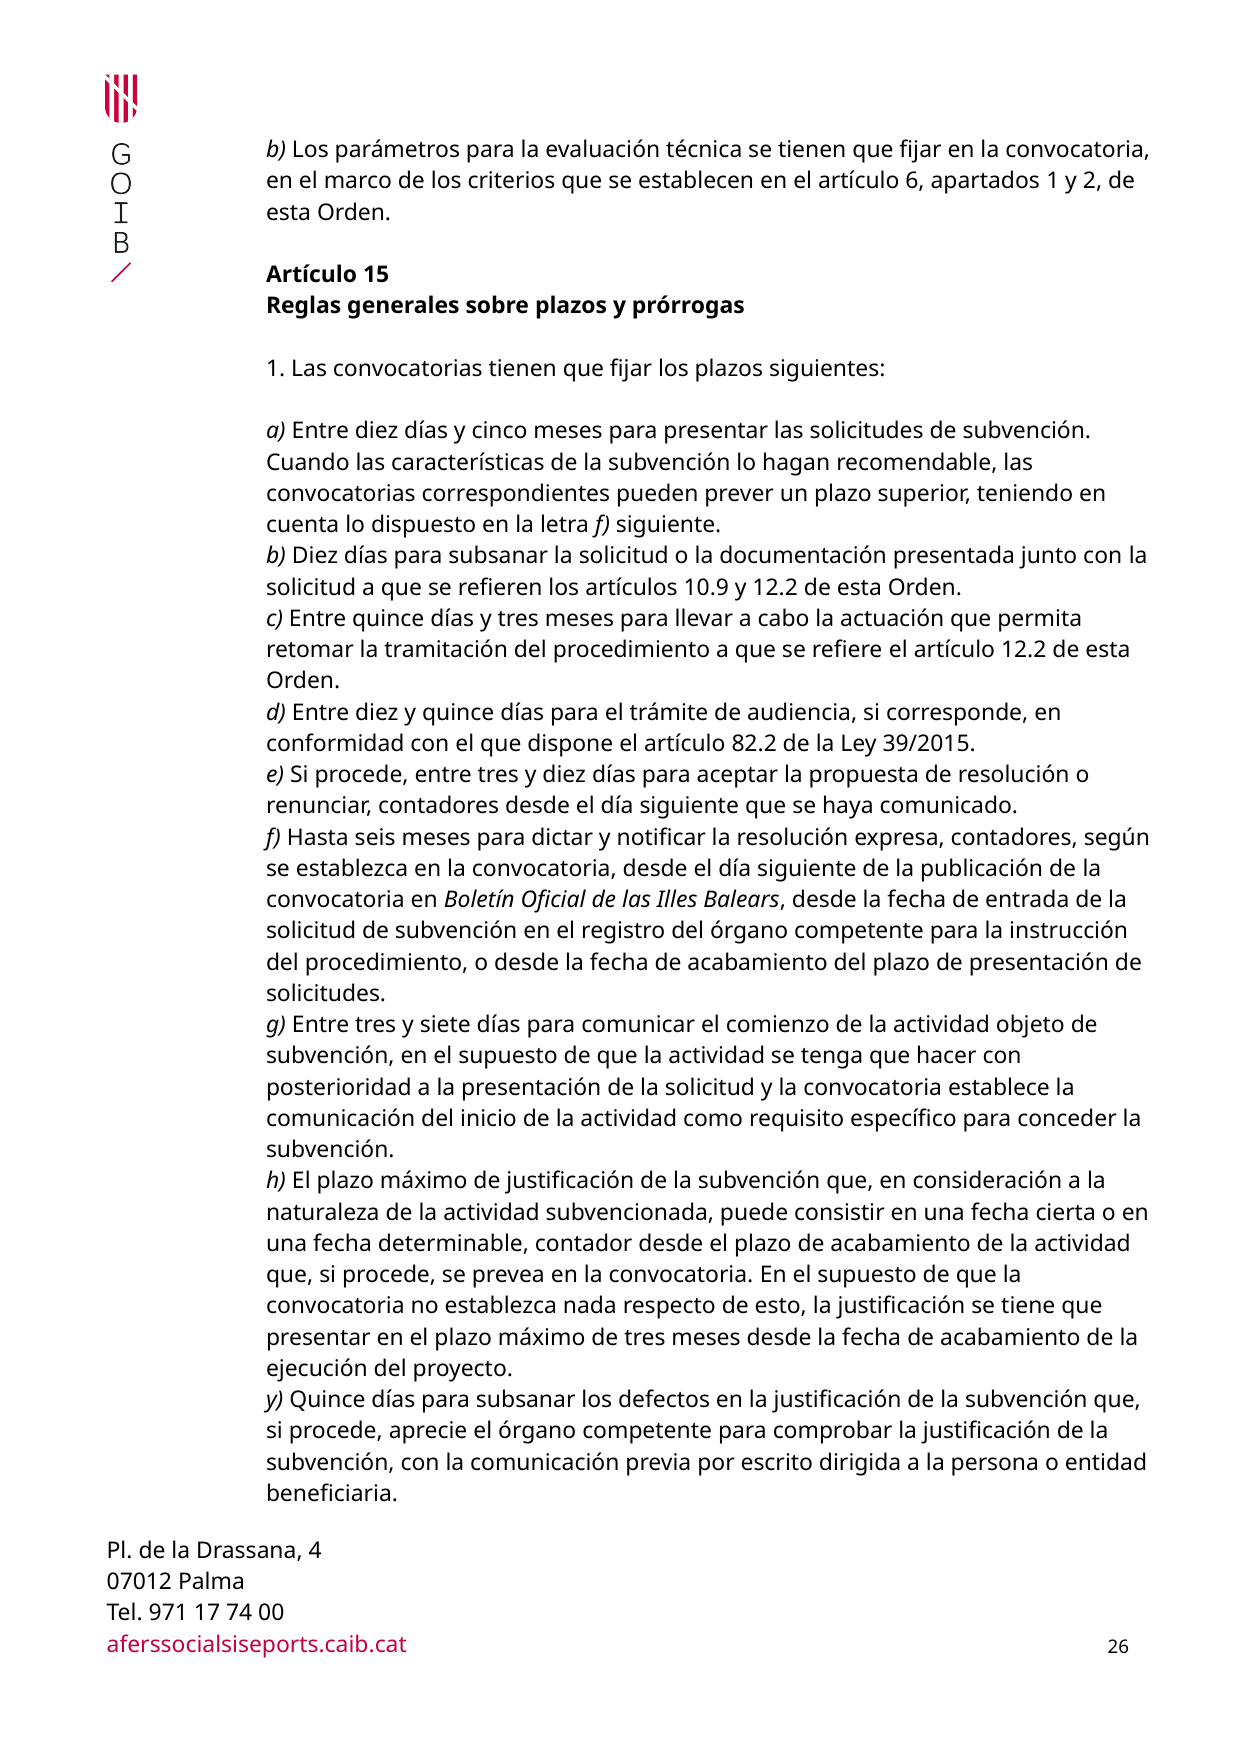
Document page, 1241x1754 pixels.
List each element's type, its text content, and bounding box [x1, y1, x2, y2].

text d) Entre diez y quince días para el trámite de audiencia, si corresponde, en conformidad con el que dispone el artículo 82.2 de la Ley 39/2015. [266, 695, 1152, 758]
text b) Diez días para subsanar la solicitud o la documentación presentada junto con la solicitud a que se refieren los artículos 10.9 y 12.2 de esta Orden. [266, 539, 1152, 602]
text a) Entre diez días y cinco meses para presentar las solicitudes de subvención. Cuando las características de la subvención lo hagan recomendable, las convocatorias correspondientes pueden prever un plazo superior, teniendo en cuenta lo dispuesto en la letra f) siguiente. [266, 414, 1152, 539]
picture [76, 51, 166, 313]
text h) El plazo máximo de justificación de la subvención que, en consideración a la naturaleza de la actividad subvencionada, puede consistir en una fecha cierta o en una fecha determinable, contador desde el plazo de acabamiento de la actividad que, si procede, se prevea en la convocatoria. En el supuesto de que la convocatoria no establezca nada respecto de esto, la justificación se tiene que presentar en el plazo máximo de tres meses desde la fecha de acabamiento de la ejecución del proyecto. [266, 1164, 1152, 1383]
text f) Hasta seis meses para dictar y notificar la resolución expresa, contadores, según se establezca en la convocatoria, desde el día siguiente de la publicación de la convocatoria en Boletín Oficial de las Illes Balears, desde la fecha de entrada de la solicitud de subvención en el registro del órgano competente para la instrucción del procedimiento, o desde la fecha de acabamiento del plazo de presentación de solicitudes. [266, 820, 1152, 1008]
text 1. Las convocatorias tienen que fijar los plazos siguientes: [266, 352, 1152, 383]
text Artículo 15 [266, 258, 1152, 289]
text y) Quince días para subsanar los defectos en la justificación de la subvención que, si procede, aprecie el órgano competente para comprobar la justificación de la subvención, con la comunicación previa por escrito dirigida a la persona o entidad beneficiaria. [266, 1383, 1152, 1508]
text b) Los parámetros para la evaluación técnica se tienen que fijar en la convocatoria, en el marco de los criterios que se establecen en el artículo 6, apartados 1 y 2, de esta Orden. [266, 133, 1152, 227]
text e) Si procede, entre tres y diez días para aceptar la propuesta de resolución o renunciar, contadores desde el día siguiente que se haya comunicado. [266, 758, 1152, 820]
text g) Entre tres y siete días para comunicar el comienzo de la actividad objeto de subvención, en el supuesto de que la actividad se tenga que hacer con posterioridad a la presentación de la solicitud y la convocatoria establece la comunicación del inicio de la actividad como requisito específico para conceder la subvención. [266, 1008, 1152, 1164]
text Reglas generales sobre plazos y prórrogas [266, 289, 1152, 320]
text c) Entre quince días y tres meses para llevar a cabo la actuación que permita retomar la tramitación del procedimiento a que se refiere el artículo 12.2 de esta Orden. [266, 602, 1152, 695]
